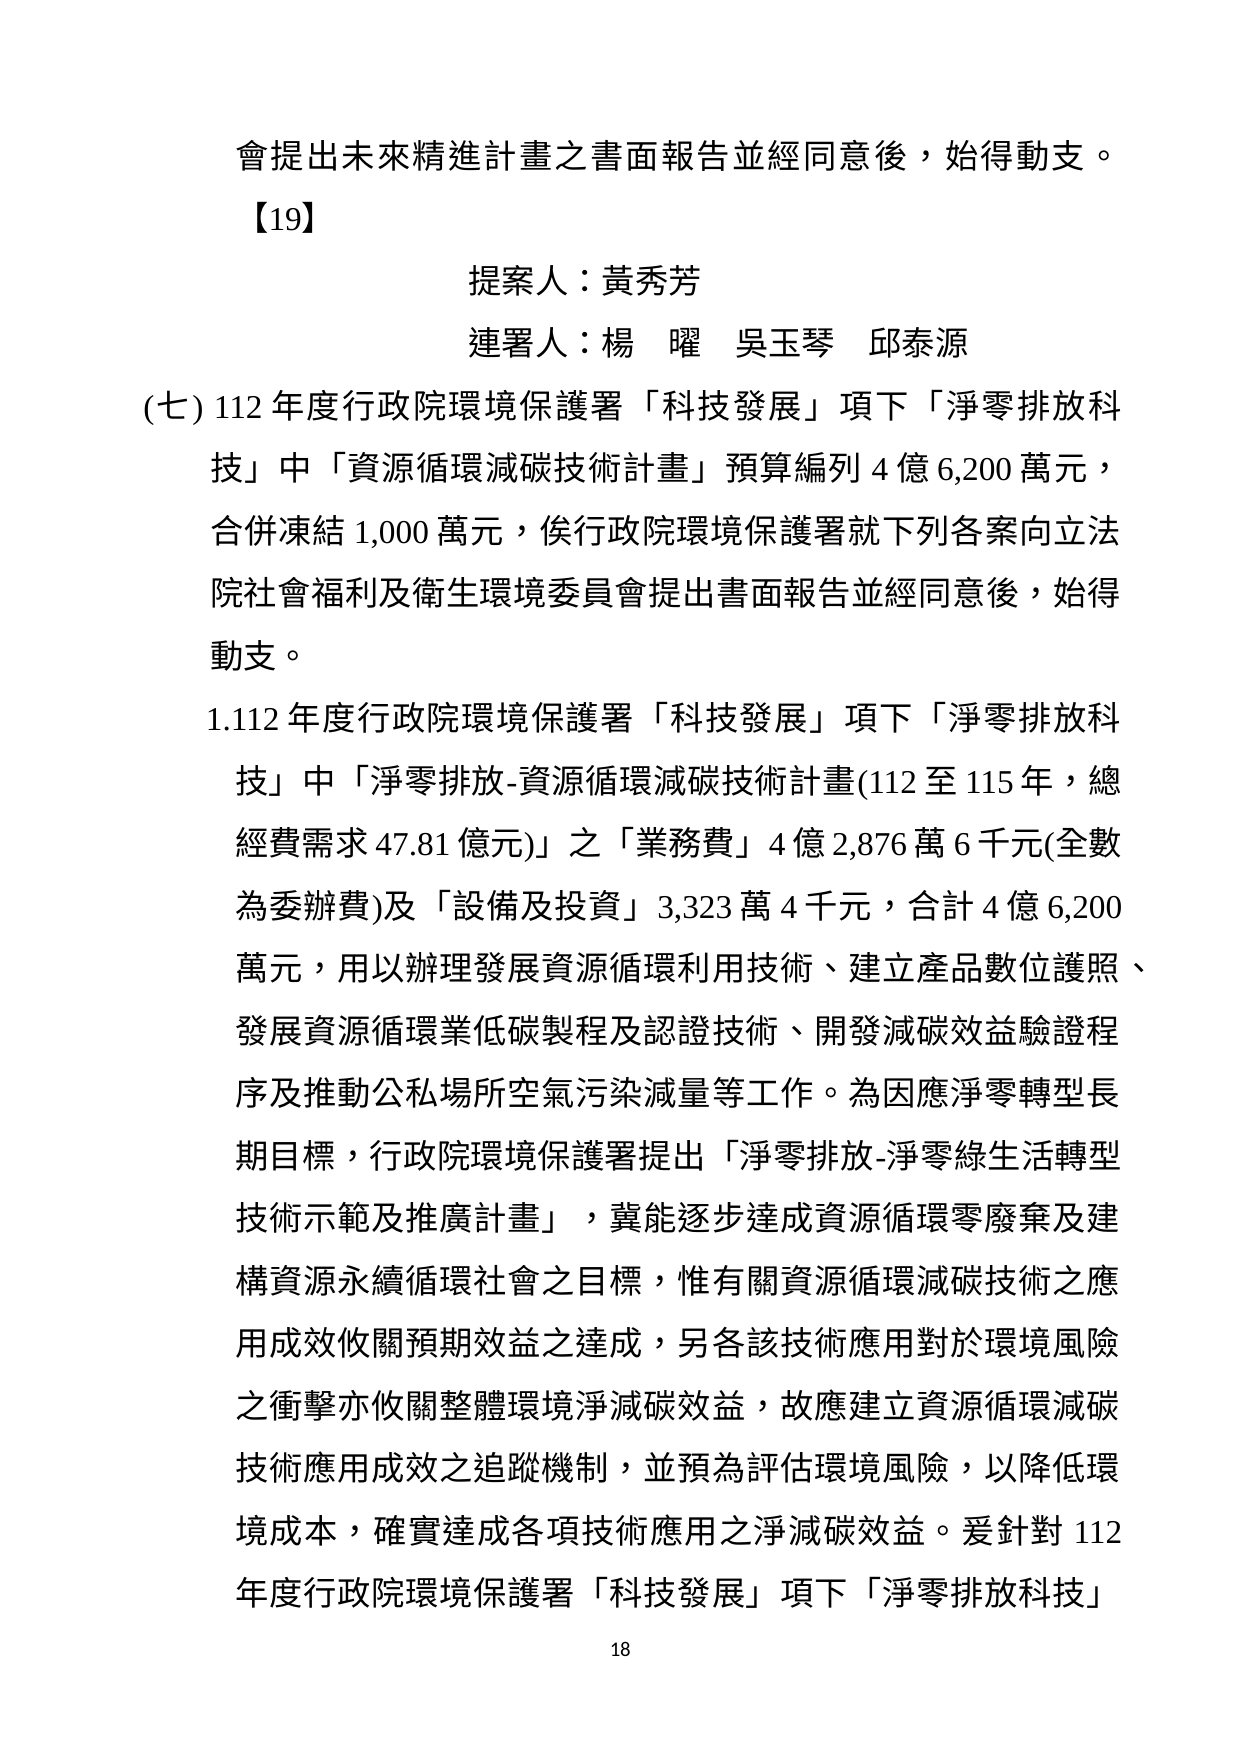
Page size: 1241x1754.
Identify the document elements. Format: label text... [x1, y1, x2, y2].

text 1.112年度行政院環境保護署「科技發展」項下「淨零排放科技」中「淨零排放-資源循環減碳技術計畫(112至115年，總經費需求47.81億元)」之「業務費」4億2,876萬6千元(全數為委辦費)及「設備及投資」3,323萬4千元，合計4億6,200萬元，用以辦理發展資源循環利用技術、建立產品數位護照、發展資源循環業低碳製程及認證技術、開發減碳效益驗證程序及推動公私場所空氣污染減量等工作。為因應淨零轉型長期目標，行政院環境保護署提出「淨零排放-淨零綠生活轉型技術示範及推廣計畫」，冀能逐步達成資源循環零廢棄及建構資源永續循環社會之目標，惟有關資源循環減碳技術之應用成效攸關預期效益之達成，另各該技術應用對於環境風險之衝擊亦攸關整體環境淨減碳效益，故應建立資源循環減碳技術應用成效之追蹤機制，並預為評估環境風險，以降低環境成本，確實達成各項技術應用之淨減碳效益。爰針對112年度行政院環境保護署「科技發展」項下「淨零排放科技」中「資源循環減碳技術計畫」預算編列4億6,200萬元，凍結1,000萬元，俟行政院環境保護署於3個月內向立法院社會福利及衛生環境委員會提出書面報告並經同意後，始得動支。【22】 [206, 675, 1122, 1612]
text 連署人：楊 曜 吳玉琴 邱泰源 [468, 300, 1122, 362]
text 提案人：黃秀芳 [468, 237, 1122, 300]
text (七) 112年度行政院環境保護署「科技發展」項下「淨零排放科技」中「資源循環減碳技術計畫」預算編列4億6,200萬元，合併凍結1,000萬元，俟行政院環境保護署就下列各案向立法院社會福利及衛生環境委員會提出書面報告並經同意後，始得動支。 [143, 362, 1122, 675]
text 六大部門年度溫室氣體減量成本數據落後計約3季始產出(每年9月30日前產出上年度成本數據)，不利成本效益評估。行政院環境保護署允宜導入整體成本效益分析，以確保儘可能以最低成本達到溫室氣體減量成效，並適時調整減量策略，以早日達成淨零排放轉型目標。爰此，針對112年度行政院環境保護署「科技發展」項下「淨零排放科技」中「淨零路徑減量效益整合評估計畫」預算編列8,300萬元，凍結20萬元，待行政院環境保護署向立法院社會福利及衛生環境委員會提出未來精進計畫之書面報告並經同意後，始得動支。【19】 [206, 112, 1122, 237]
